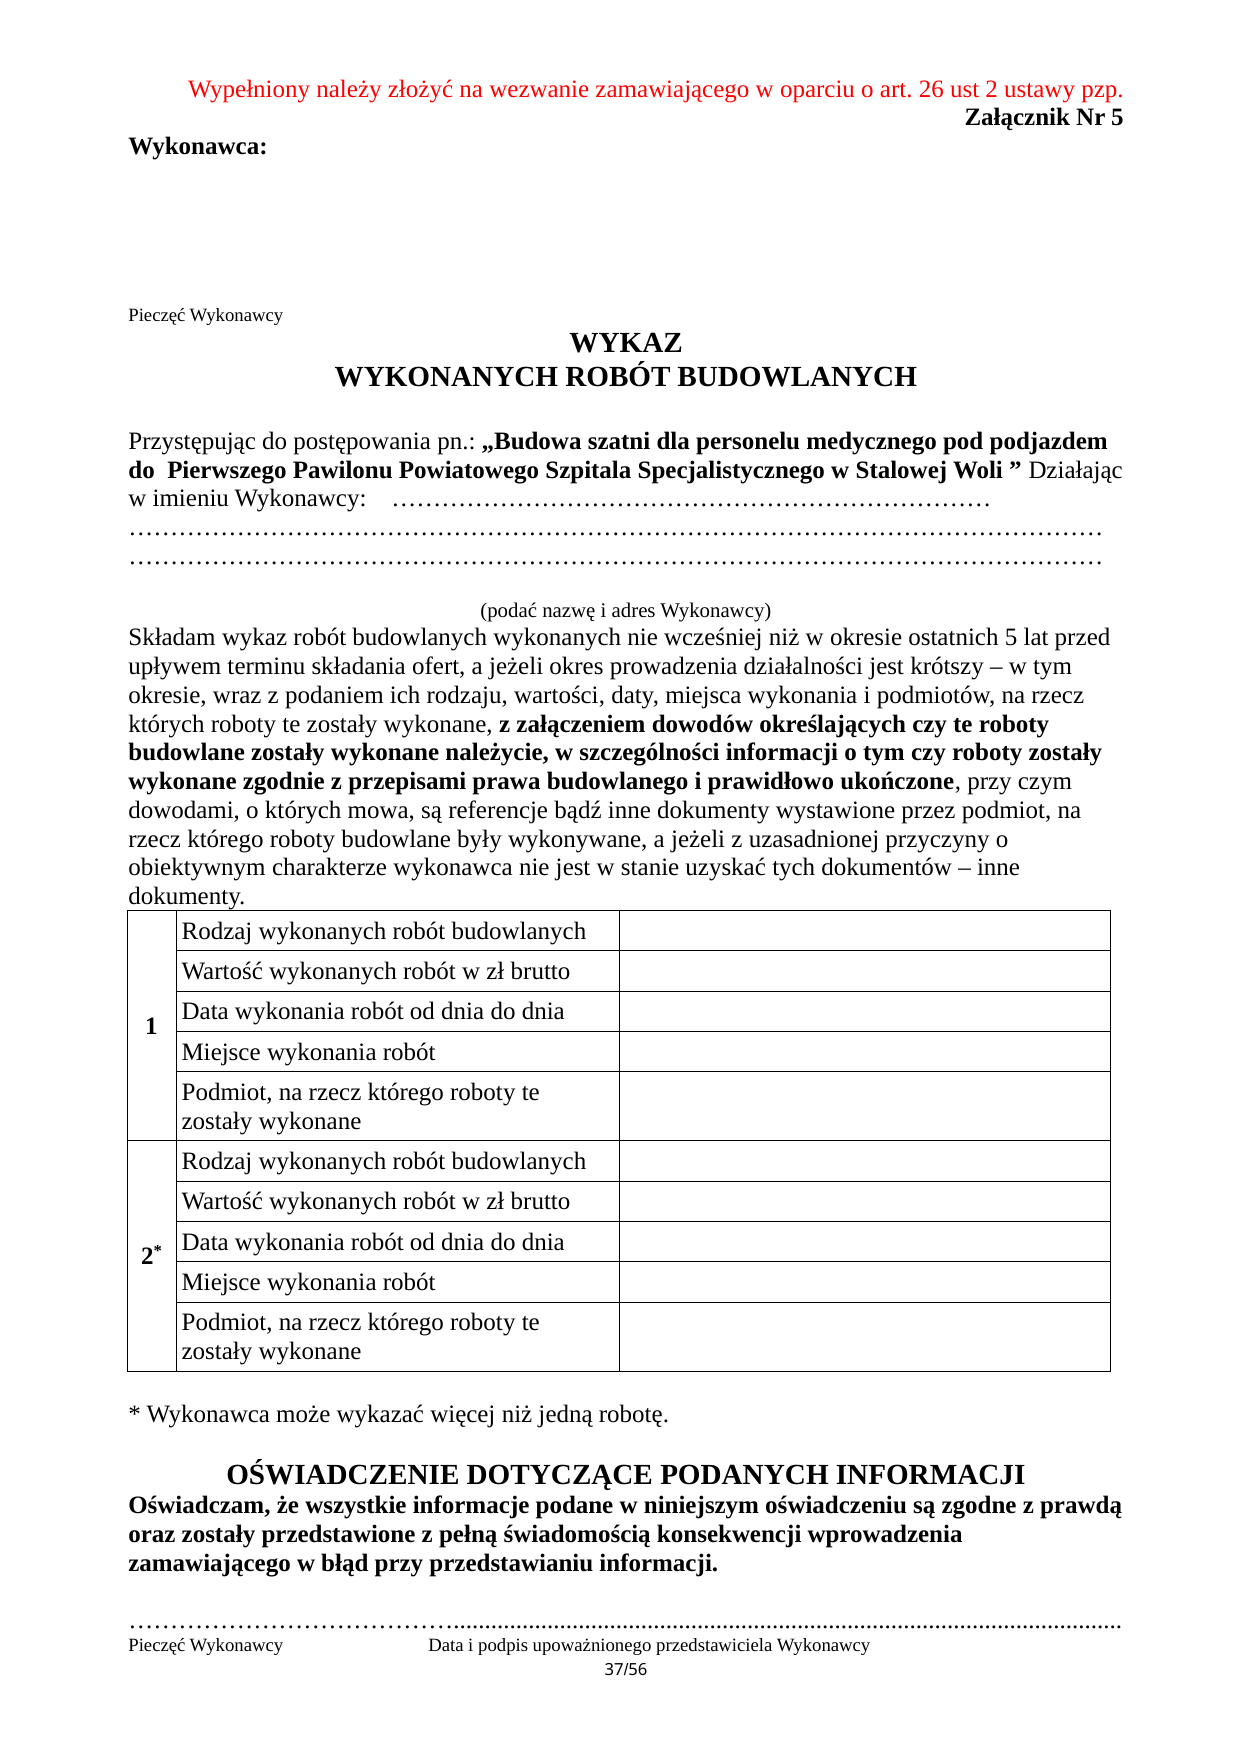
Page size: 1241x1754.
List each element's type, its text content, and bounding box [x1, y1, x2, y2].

table_cell Podmiot, na rzecz którego roboty te zostały wykonane [177, 1072, 619, 1140]
text (podać nazwę i adres Wykonawcy) [128, 598, 1123, 622]
text Wypełniony należy złożyć na wezwanie zamawiającego w oparciu o art. 26 ust 2 ustawy pzp. [128, 74, 1123, 102]
text oraz zostały przedstawione z pełną świadomością konsekwencji wprowadzenia zamawiającego w błąd przy przedstawianiu informacji. [128, 1519, 1123, 1577]
text Przystępując do postępowania pn.: „Budowa szatni dla personelu medycznego pod podjazdem do Pierwszego Pawilonu Powiatowego Szpitala Specjalistycznego w Stalowej Woli ” Działając w imieniu Wykonawcy: ……………………………………………………………… [128, 426, 1123, 512]
text * Wykonawca może wykazać więcej niż jedną robotę. [128, 1399, 1123, 1428]
table_header 1 [128, 911, 176, 1140]
text Pieczęć Wykonawcy [128, 304, 1123, 325]
table_cell [620, 1141, 1110, 1181]
table_cell [620, 1182, 1110, 1221]
table_cell Wartość wykonanych robót w zł brutto [177, 951, 619, 991]
table_cell Data wykonania robót od dnia do dnia [177, 1222, 619, 1261]
table_cell [620, 992, 1110, 1031]
text …………………………………........................................................................................................... [128, 1606, 1123, 1634]
table_header Rodzaj wykonanych robót budowlanych [177, 911, 619, 950]
table_header [620, 911, 1110, 950]
text OŚWIADCZENIE DOTYCZĄCE PODANYCH INFORMACJI [128, 1457, 1123, 1491]
text WYKAZ [128, 325, 1123, 359]
text Składam wykaz robót budowlanych wykonanych nie wcześniej niż w okresie ostatnich 5 lat przed [128, 622, 1123, 651]
text WYKONANYCH ROBÓT BUDOWLANYCH [128, 359, 1123, 392]
table_cell [620, 951, 1110, 991]
text Pieczęć Wykonawcy Data i podpis upoważnionego przedstawiciela Wykonawcy [128, 1634, 1123, 1656]
text ……………………………………………………………………………………………………… [128, 541, 1123, 570]
table_cell [620, 1072, 1110, 1140]
table_cell [620, 1303, 1110, 1371]
table_cell Miejsce wykonania robót [177, 1032, 619, 1071]
table_cell Rodzaj wykonanych robót budowlanych [177, 1141, 619, 1181]
text upływem terminu składania ofert, a jeżeli okres prowadzenia działalności jest krótszy – w tym okresie, wraz z podaniem ich rodzaju, wartości, daty, miejsca wykonania i podmiotów, na rzecz których roboty te zostały wykonane, z załączeniem dowodów określających czy te roboty budowlane zostały wykonane należycie, w szczególności informacji o tym czy roboty zostały wykonane zgodnie z przepisami prawa budowlanego i prawidłowo ukończone, przy czym dowodami, o których mowa, są referencje bądź inne dokumenty wystawione przez podmiot, na rzecz którego roboty budowlane były wykonywane, a jeżeli z uzasadnionej przyczyny o obiektywnym charakterze wykonawca nie jest w stanie uzyskać tych dokumentów – inne dokumenty. [128, 651, 1123, 910]
table_cell Podmiot, na rzecz którego roboty te zostały wykonane [177, 1303, 619, 1371]
table_cell [620, 1222, 1110, 1261]
table_cell [620, 1032, 1110, 1071]
text ……………………………………………………………………………………………………… [128, 512, 1123, 541]
text Oświadczam, że wszystkie informacje podane w niniejszym oświadczeniu są zgodne z prawdą [128, 1491, 1123, 1519]
table_cell [620, 1262, 1110, 1302]
table_cell Data wykonania robót od dnia do dnia [177, 992, 619, 1031]
table_cell Wartość wykonanych robót w zł brutto [177, 1182, 619, 1221]
table_cell Miejsce wykonania robót [177, 1262, 619, 1302]
text Wykonawca: [128, 131, 1123, 160]
text Załącznik Nr 5 [128, 102, 1123, 131]
table_cell 2* [128, 1141, 176, 1371]
